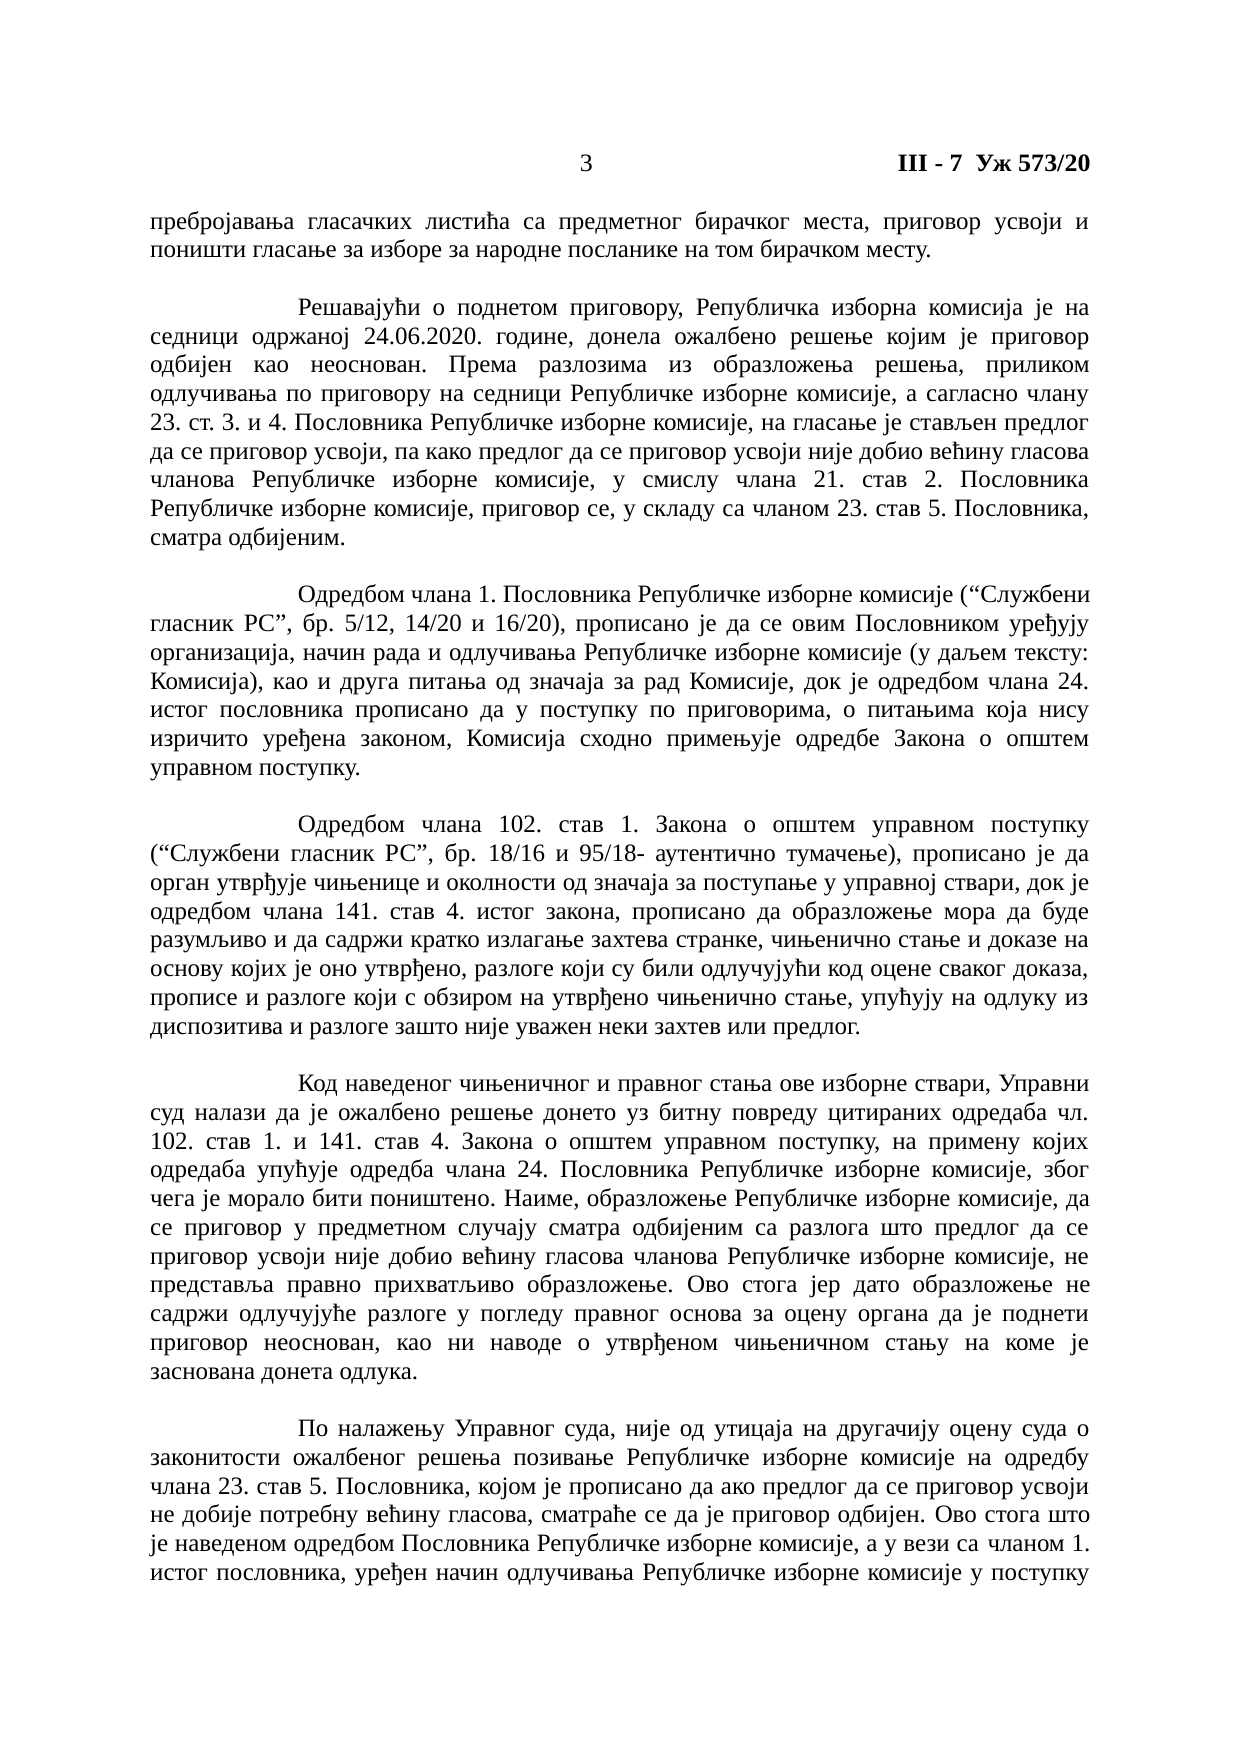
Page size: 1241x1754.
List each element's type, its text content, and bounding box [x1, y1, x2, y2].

text По налажењу Управног суда, није од утицаја на другачију оцену суда о законитости ожалбеног решења позивање Републичке изборне комисије на одредбу члана 23. став 5. Пословника, којом је прописано да ако предлог да се приговор усвоји не добије потребну већину гласова, сматраће се да је приговор одбијен. Ово стога што је наведеном одредбом Пословника Републичке изборне комисије, а у вези са чланом 1. истог пословника, уређен начин одлучивања Републичке изборне комисије у поступку [150, 1413, 1090, 1586]
text Решавајући о поднетом приговору, Републичка изборна комисија је на седници одржаној 24.06.2020. године, донела ожалбено решење којим је приговор одбијен као неоснован. Према разлозима из образложења решења, приликом одлучивања по приговору на седници Републичке изборне комисије, а сагласно члану 23. ст. 3. и 4. Пословника Републичке изборне комисије, на гласање је стављен предлог да се приговор усвоји, па како предлог да се приговор усвоји није добио већину гласова чланова Републичке изборне комисије, у смислу члана 21. став 2. Пословника Републичке изборне комисије, приговор се, у складу са чланом 23. став 5. Пословника, сматра одбијеним. [150, 292, 1090, 551]
text Одредбом члана 102. став 1. Закона о општем управном поступку (“Службени гласник РС”, бр. 18/16 и 95/18- аутентично тумачење), прописано је да орган утврђује чињенице и околности од значаја за поступање у управној ствари, док је одредбом члана 141. став 4. истог закона, прописано да образложење мора да буде разумљиво и да садржи кратко излагање захтева странке, чињенично стање и доказе на основу којих је оно утврђено, разлоге који су били одлучујући код оцене сваког доказа, прописе и разлоге који с обзиром на утврђено чињенично стање, упућују на одлуку из диспозитива и разлоге зашто није уважен неки захтев или предлог. [150, 809, 1090, 1039]
text Код наведеног чињеничног и правног стања ове изборне ствари, Управни суд налази да је ожалбено решење донето уз битну повреду цитираних одредаба чл. 102. став 1. и 141. став 4. Закона о општем управном поступку, на примену којих одредаба упућује одредба члана 24. Пословника Републичке изборне комисије, због чега је морало бити поништено. Наиме, образложење Републичке изборне комисије, да се приговор у предметном случају сматра одбијеним са разлога што предлог да се приговор усвоји није добио већину гласова чланова Републичке изборне комисије, не представља правно прихватљиво образложење. Ово стога јер дато образложење не садржи одлучујуће разлоге у погледу правног основа за оцену органа да је поднети приговор неоснован, као ни наводе о утврђеном чињеничном стању на коме је заснована донета одлука. [150, 1068, 1090, 1384]
text Одредбом члана 1. Пословника Републичке изборне комисије (“Службени гласник РС”, бр. 5/12, 14/20 и 16/20), прописано је да се овим Пословником уређују организација, начин рада и одлучивања Републичке изборне комисије (у даљем тексту: Комисија), као и друга питања од значаја за рад Комисије, док је одредбом члана 24. истог пословника прописано да у поступку по приговорима, о питањима која нису изричито уређена законом, Комисија сходно примењује одредбе Закона о општем управном поступку. [150, 579, 1090, 781]
text пребројавања гласачких листића са предметног бирачког места, приговор усвоји и поништи гласање за изборе за народне посланике на том бирачком месту. [150, 206, 1090, 263]
